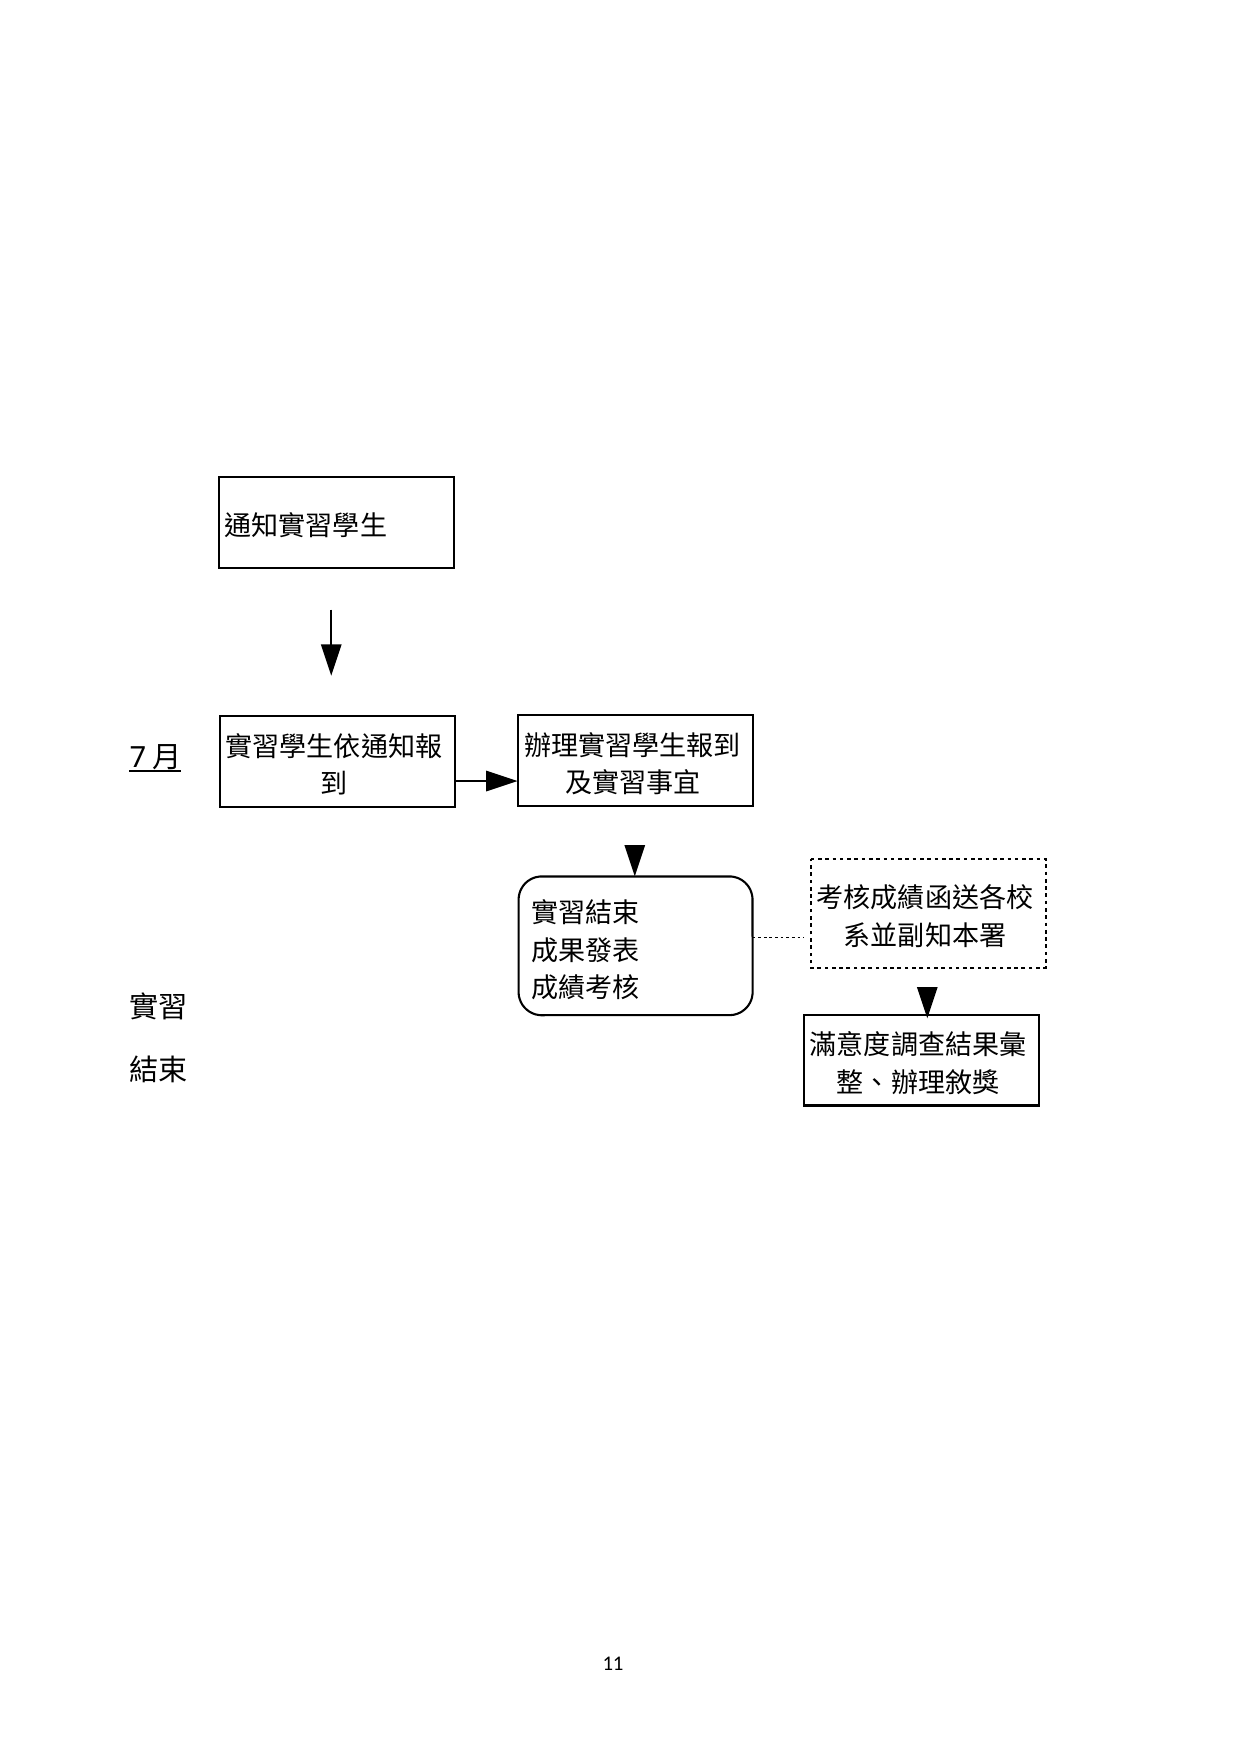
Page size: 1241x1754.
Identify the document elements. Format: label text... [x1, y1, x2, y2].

table_cell [203, 776, 486, 838]
table_cell [486, 776, 768, 838]
table_cell [118, 588, 203, 651]
table_cell [203, 526, 486, 588]
table_cell [768, 463, 1050, 526]
table_cell [768, 776, 1050, 838]
table_cell [954, 1080, 963, 1088]
table_cell [203, 713, 486, 776]
table_cell [118, 776, 203, 838]
table_cell [805, 1016, 1038, 1088]
table_cell [203, 651, 486, 713]
table_cell [203, 901, 486, 1088]
table_cell [768, 526, 1050, 588]
table_cell [520, 901, 751, 1014]
table_cell [486, 526, 768, 588]
table_cell [118, 463, 203, 526]
table_cell [486, 838, 768, 901]
table_cell [203, 463, 486, 526]
table_cell [118, 838, 203, 901]
table_cell [221, 717, 454, 776]
table_cell [929, 901, 948, 906]
table_cell [203, 838, 486, 901]
table_cell [519, 776, 752, 805]
table_cell [220, 478, 453, 526]
table_cell [456, 776, 486, 780]
table_cell [486, 901, 768, 1088]
table_cell [486, 463, 768, 526]
table_cell [118, 526, 203, 588]
table_cell [768, 588, 1050, 651]
table_cell 7月 [118, 713, 203, 776]
table_cell [220, 526, 453, 567]
table_cell [876, 891, 886, 901]
table_cell [519, 716, 752, 776]
table_cell [486, 713, 768, 776]
table_cell [486, 651, 768, 713]
table_cell 實習結束 [118, 901, 203, 1088]
table_cell [768, 901, 1050, 1088]
table_cell [768, 651, 1050, 713]
table_cell [221, 776, 454, 806]
table_cell [268, 517, 274, 526]
table_cell [506, 776, 517, 780]
table_cell [962, 1076, 967, 1085]
table_cell [768, 713, 1050, 776]
table_cell [987, 901, 998, 906]
table_cell [486, 588, 768, 651]
table_cell [203, 588, 486, 651]
table_cell [118, 651, 203, 713]
table_cell [577, 780, 587, 787]
table_cell [768, 838, 1050, 901]
table_cell [520, 878, 751, 901]
